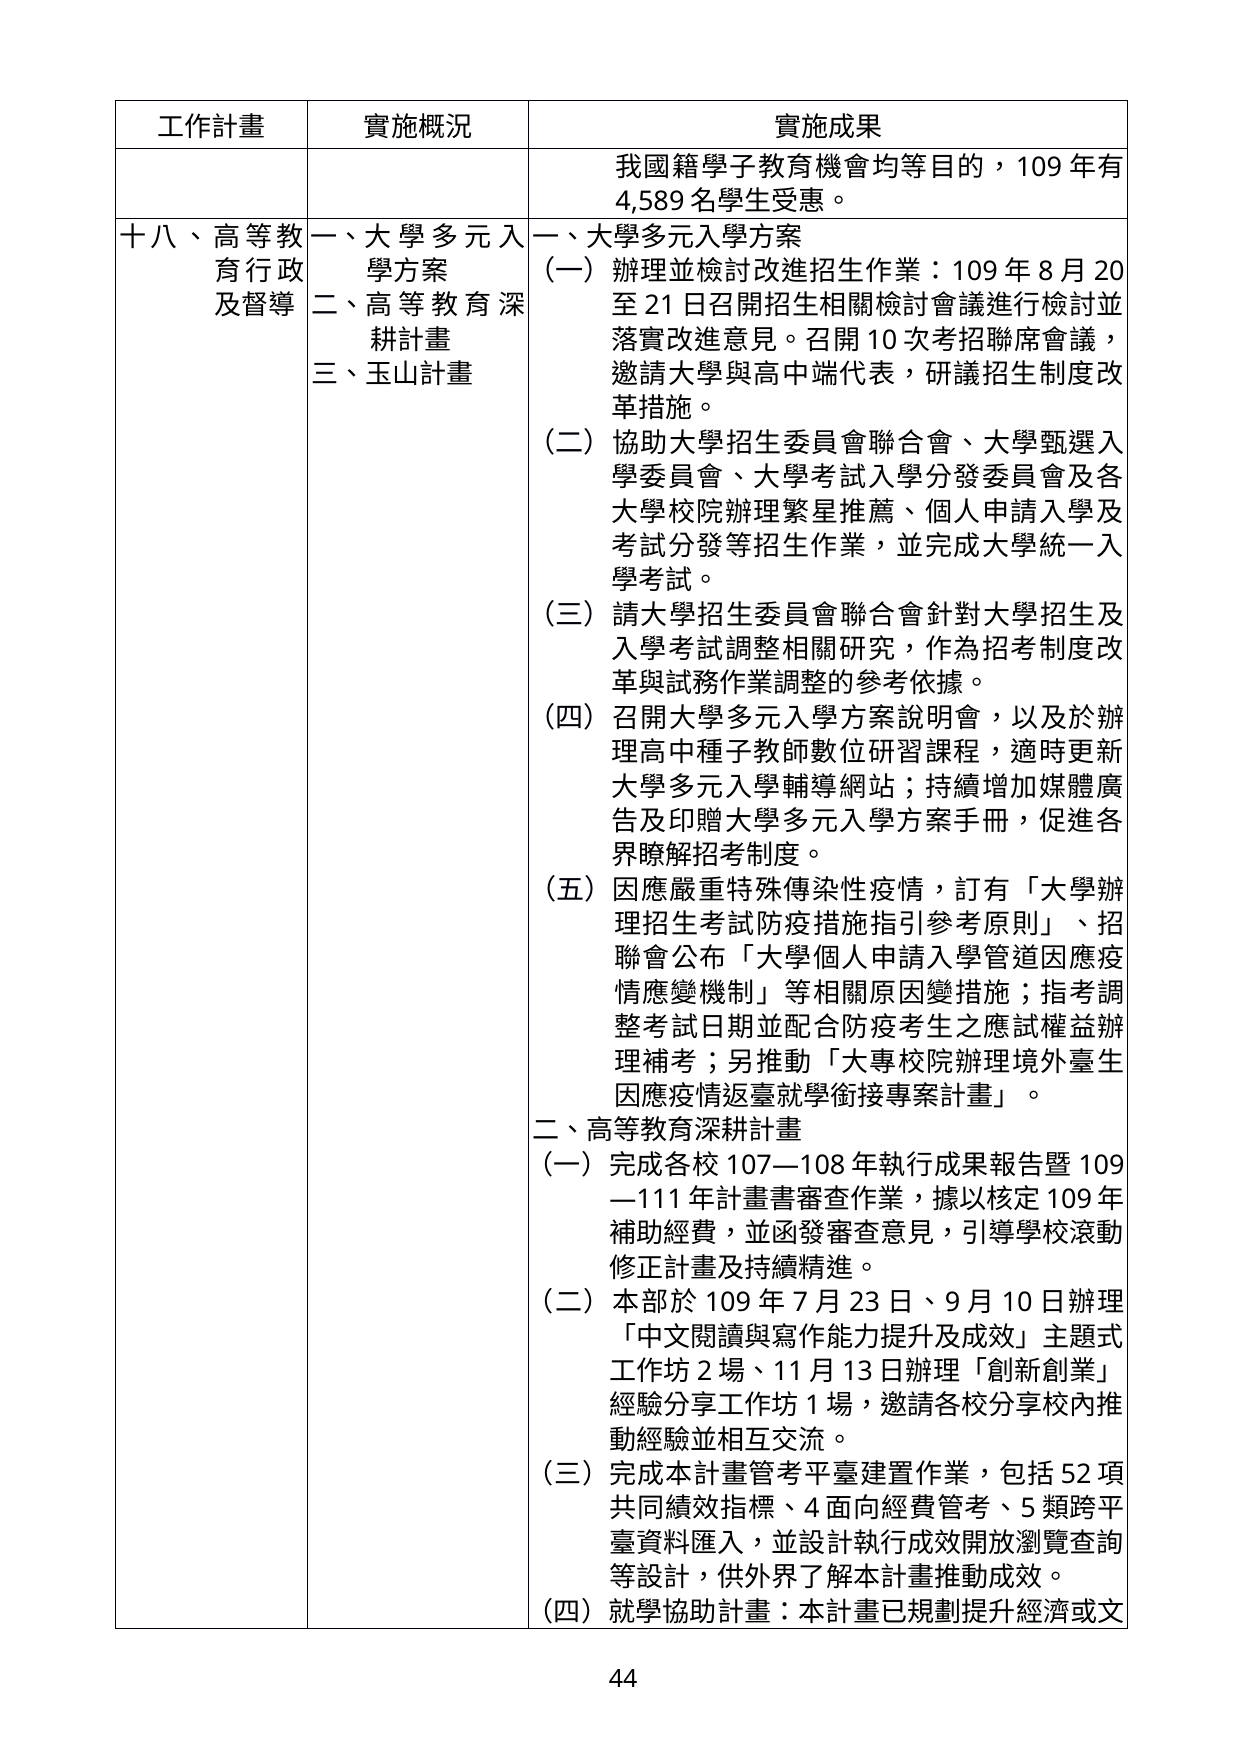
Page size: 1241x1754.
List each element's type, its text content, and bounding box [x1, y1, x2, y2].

table_cell 輔導私立大專校院整體發展獎助 配合本部教育政策發展，修正並發布109年度「教育部獎勵補助私立大學校院校務發展計畫要點」及「教育部獎勵補助私立技專校院整體發展獎勵補助核配及申請要點」，並辦理計畫申請說明會。 109年度核配40所私立大學校院及67所私立技專校院獎勵補助經費。 保障弱勢就學扶助方案 私立大學校院學雜費減免 單位：人次/千元 私立技專校院學雜費減免 單位：人次/千元 三、透過本部輔導大陸臺校務運作以及相關經資門經費補助，3所大陸臺校以持續提升辦學品質，並成功吸引臺商子女踴躍就學。 （一）本項施政作為已充分達成提升大陸臺商子女就讀臺校意願之目標，每年約近5成以上之高中畢業生返臺升學。 （二）本部持續補助3所大陸地區臺商學校高 中、國中、國小學生及滿5足歲幼兒學 費，並自106學年度起，調高每生補助款（由每學年新臺幣3萬元調高為3萬5,000元），落實減輕家庭就學經濟負擔及保障我國籍學子教育機會均等目的，109年有4,589名學生受惠。 [529, 149, 1127, 217]
table_cell 大學多元入學方案 高等教育深耕計畫 玉山計畫 [308, 219, 528, 1628]
table_header 工作計畫 [116, 101, 307, 148]
table_cell [308, 149, 528, 217]
table_cell [116, 149, 307, 217]
table_header 實施概況 [308, 101, 528, 148]
table_cell 一、大學多元入學方案 辦理並檢討改進招生作業：109年8月20至21日召開招生相關檢討會議進行檢討並落實改進意見。召開10次考招聯席會議，邀請大學與高中端代表，研議招生制度改革措施。 協助大學招生委員會聯合會、大學甄選入學委員會、大學考試入學分發委員會及各大學校院辦理繁星推薦、個人申請入學及考試分發等招生作業，並完成大學統一入學考試。 請大學招生委員會聯合會針對大學招生及入學考試調整相關研究，作為招考制度改革與試務作業調整的參考依據。 召開大學多元入學方案說明會，以及於辦理高中種子教師數位研習課程，適時更新大學多元入學輔導網站；持續增加媒體廣告及印贈大學多元入學方案手冊，促進各界瞭解招考制度。 因應嚴重特殊傳染性疫情，訂有「大學辦理招生考試防疫措施指引參考原則」、招聯會公布「大學個人申請入學管道因應疫情應變機制」等相關原因變措施；指考調整考試日期並配合防疫考生之應試權益辦理補考；另推動「大專校院辦理境外臺生因應疫情返臺就學銜接專案計畫」。 二、高等教育深耕計畫 （一）完成各校107—108年執行成果報告暨109—111年計畫書審查作業，據以核定109年補助經費，並函發審查意見，引導學校滾動修正計畫及持續精進。 （二）本部於109年7月23日、9月10日辦理「中文閱讀與寫作能力提升及成效」主題式工作坊2場、11月13日辦理「創新創業」經驗分享工作坊1場，邀請各校分享校內推動經驗並相互交流。 （三）完成本計畫管考平臺建置作業，包括52項共同績效指標、4面向經費管考、5類跨平臺資料匯入，並設計執行成效開放瀏覽查詢等設計，供外界了解本計畫推動成效。 （四）就學協助計畫：本計畫已規劃提升經濟或文化不利學生進入公立大學機會及生活輔助金與完善課業輔導，109年計67所公私立大學校院共同推動，本部補助4億元，學校外部募款1.71億元，共5.71億元。 三、玉山計畫 玉山學者計畫109年共計98件申請案，核定通過43案。 大專校院彈性薪資執行經費（含本部補助款、科技部補助款、學校自籌款）108學年度共計27.1億元；獲益人數計11,508人。 自108年起，國立大學教授學術研究加給提高10％，納入國立大學基本需求補助。 [529, 219, 1127, 1628]
table_header 實施成果 [529, 101, 1127, 148]
table_cell 十八、高等教育行政及督導 [116, 219, 307, 1628]
